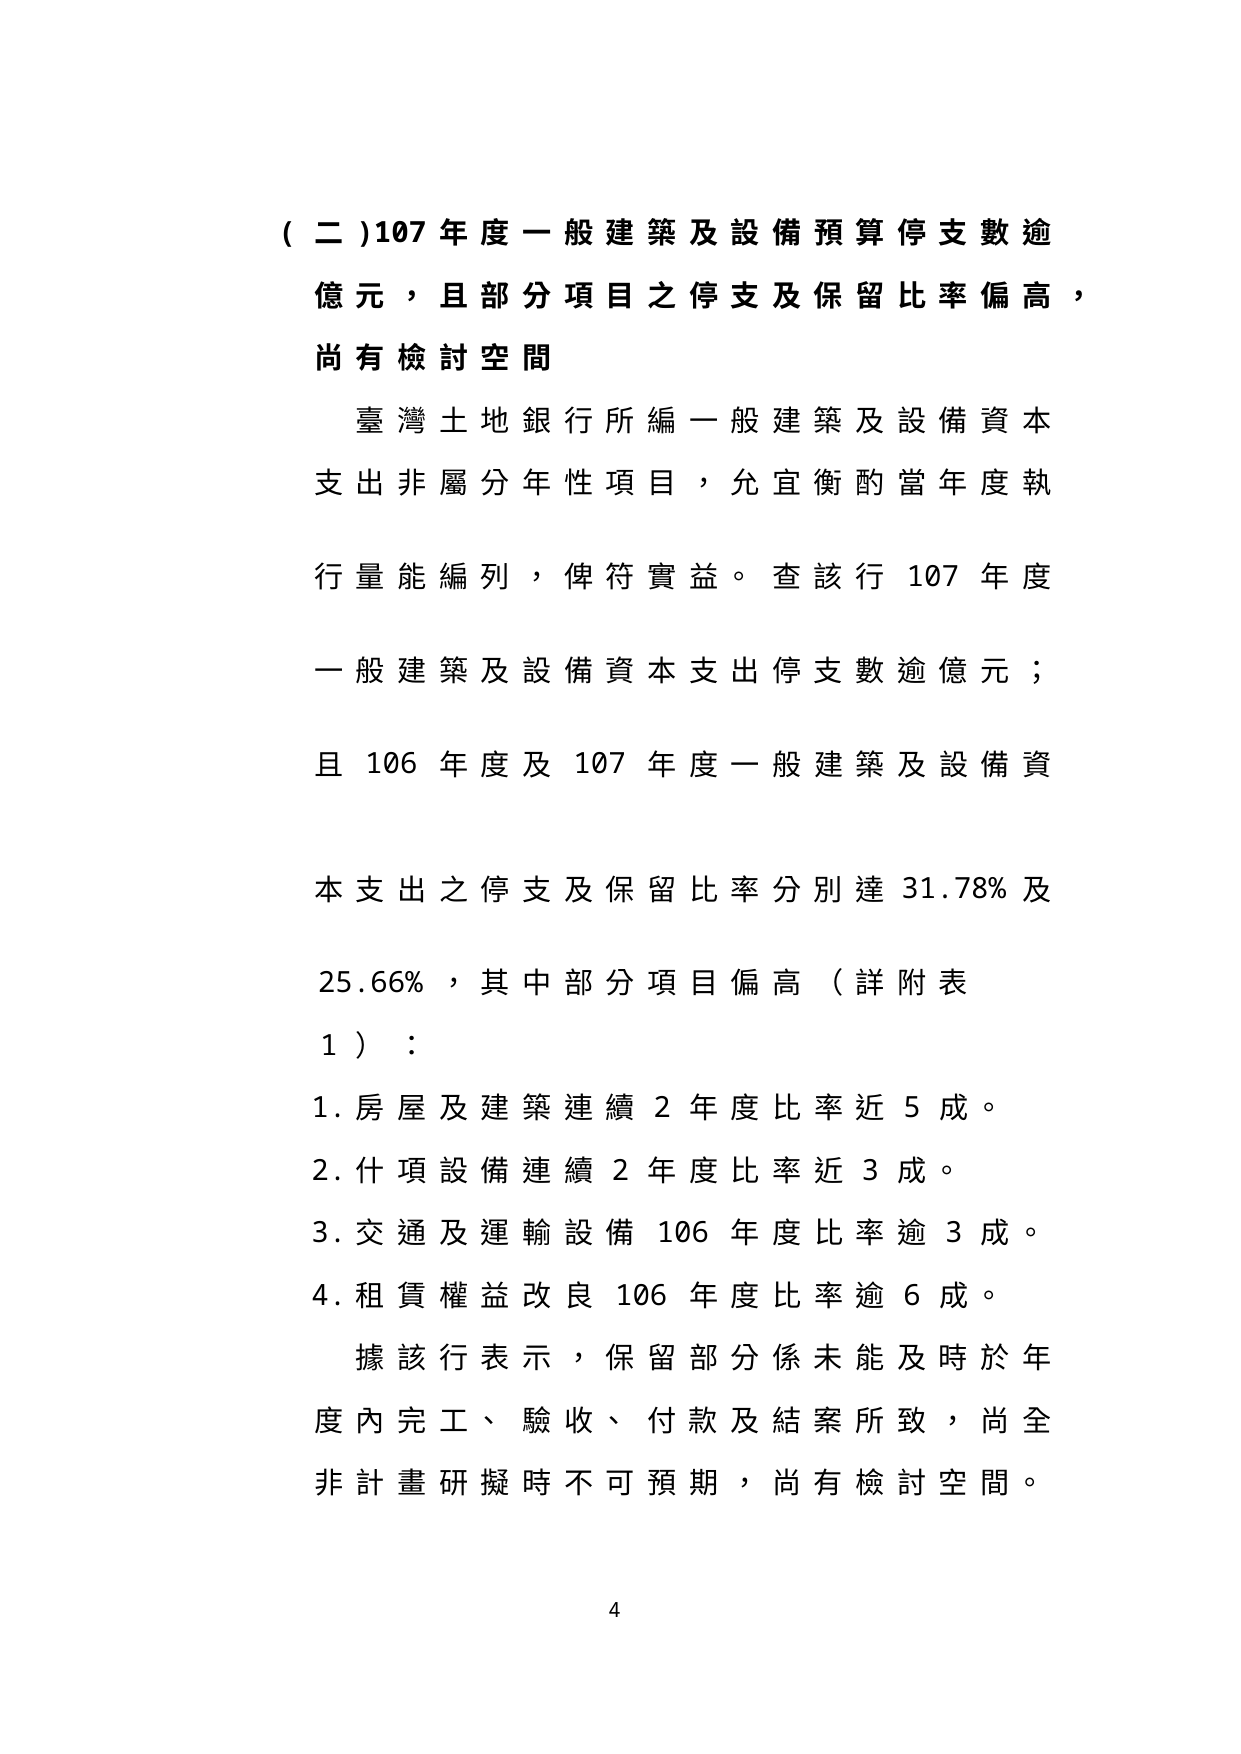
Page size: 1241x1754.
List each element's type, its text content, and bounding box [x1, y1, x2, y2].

text 據該行表示，保留部分係未能及時於年度內完工、驗收、付款及結案所致，尚全非計畫研擬時不可預期，尚有檢討空間。 [271, 1314, 1058, 1502]
text (二)107年度一般建築及設備預算停支數逾億元，且部分項目之停支及保留比率偏高，尚有檢討空間 [242, 189, 1058, 377]
text 4.租賃權益改良106年度比率逾6成。 [271, 1252, 1058, 1314]
text 2.什項設備連續2年度比率近3成。 [271, 1127, 1058, 1189]
text 3.交通及運輸設備106年度比率逾3成。 [271, 1189, 1058, 1252]
text 臺灣土地銀行所編一般建築及設備資本支出非屬分年性項目，允宜衡酌當年度執行量能編列，俾符實益。查該行107年度一般建築及設備資本支出停支數逾億元；且106年度及107年度一般建築及設備資本支出之停支及保留比率分別達31.78%及25.66%，其中部分項目偏高（詳附表1）： [271, 377, 1058, 1064]
text 1.房屋及建築連續2年度比率近5成。 [271, 1064, 1058, 1127]
